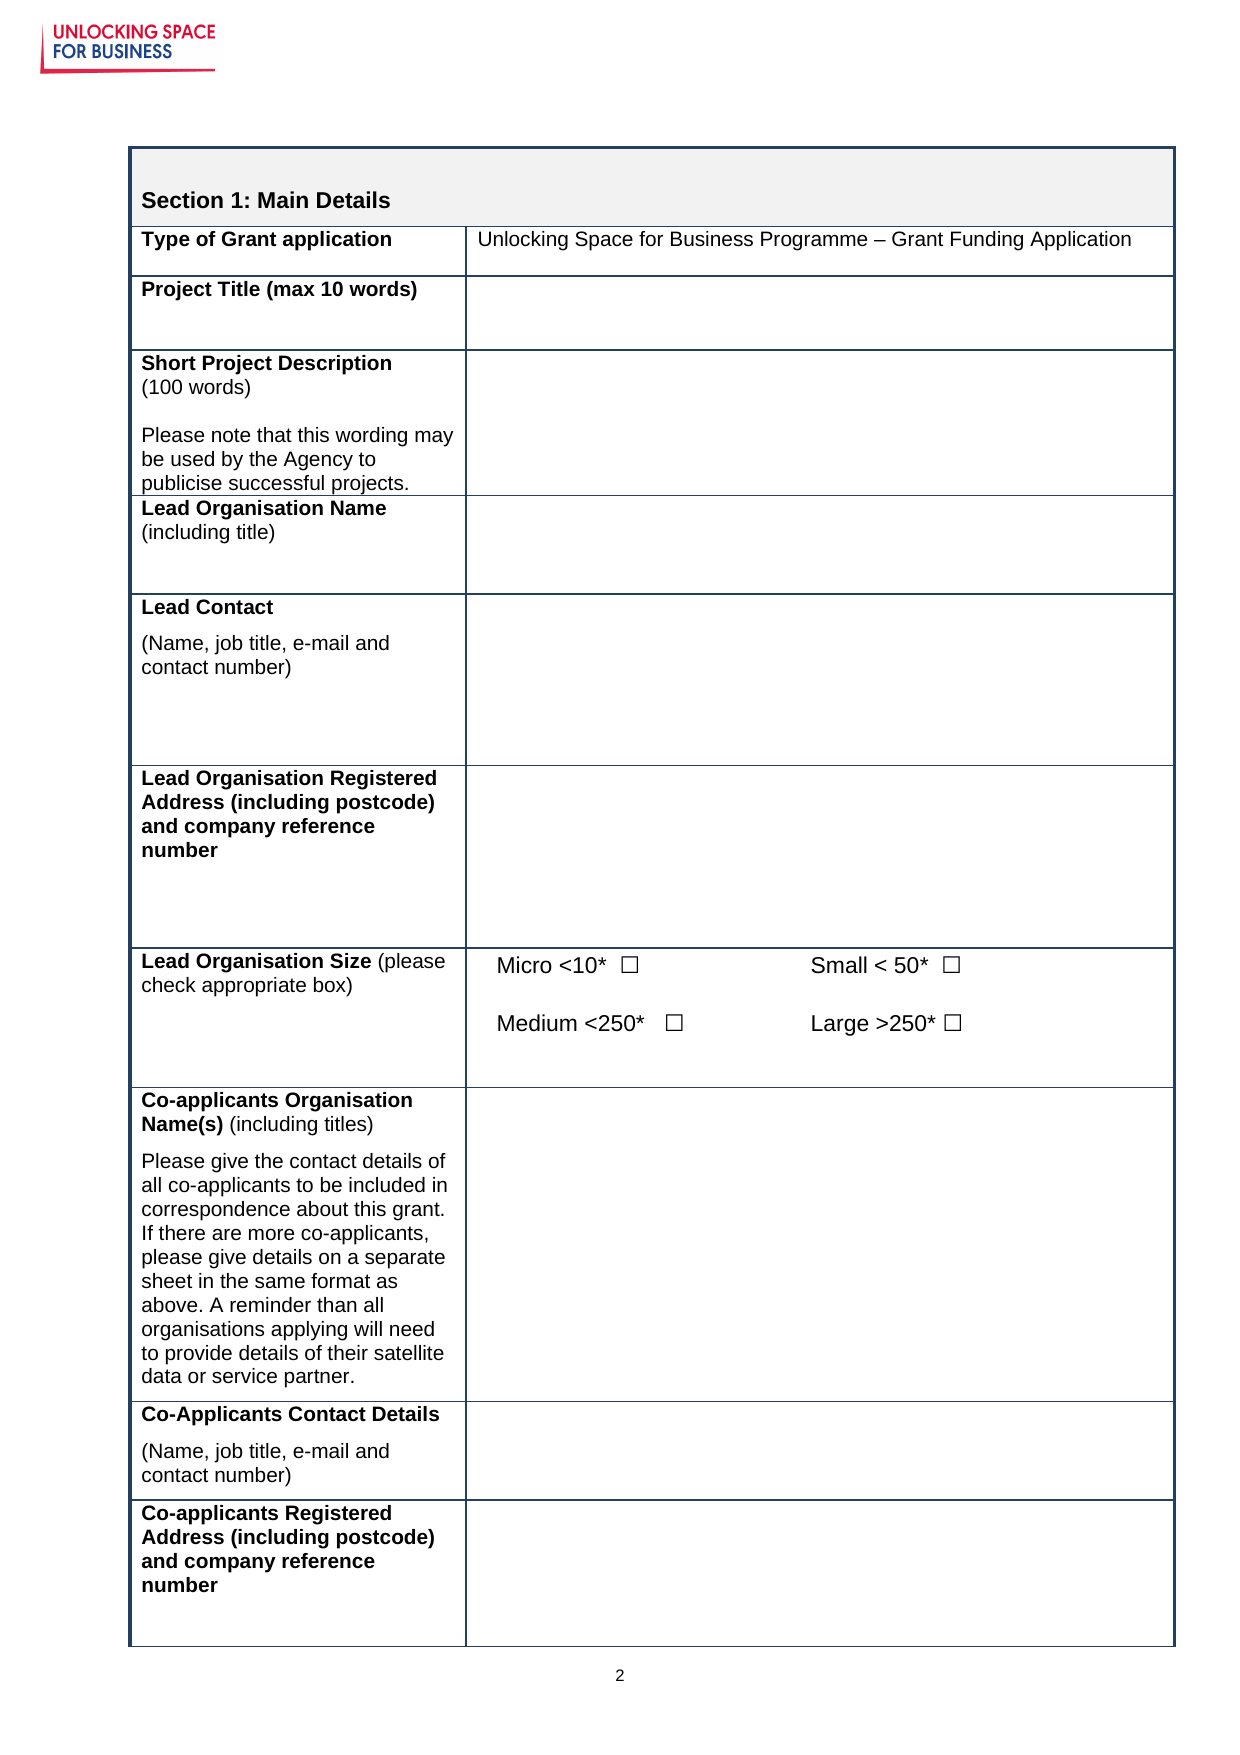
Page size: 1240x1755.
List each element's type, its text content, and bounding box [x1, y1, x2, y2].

table_cell [467, 351, 1173, 495]
table_cell [467, 1088, 1173, 1401]
table_cell Lead Contact (Name, job title, e-mail and contact number) [132, 595, 465, 764]
table_cell Co-applicants Organisation Name(s) (including titles) Please give the contact details of all co-applicants to be included in correspondence about this grant. If there are more co-applicants, please give details on a separate sheet in the same format as above. A reminder than all organisations applying will need to provide details of their satellite data or service partner. [132, 1088, 465, 1401]
table_cell Micro <10* ☐ Small < 50* ☐ Medium <250* ☐ Large >250* ☐ [467, 949, 1173, 1087]
table_cell Lead Organisation Size (please check appropriate box) [132, 949, 465, 1087]
table_cell [467, 766, 1173, 947]
table_cell [467, 1501, 1173, 1646]
table_cell Lead Organisation Name (including title) [132, 496, 465, 593]
table_cell Type of Grant application [132, 227, 465, 275]
table_cell [467, 1402, 1173, 1499]
table_cell Co-Applicants Contact Details (Name, job title, e-mail and contact number) [132, 1402, 465, 1499]
table_cell Co-applicants Registered Address (including postcode) and company reference number [132, 1501, 465, 1646]
table_cell [467, 496, 1173, 593]
table_cell [467, 277, 1173, 349]
table_header Section 1: Main Details [132, 149, 1173, 226]
table_cell Short Project Description (100 words) Please note that this wording may be used by the Agency to publicise successful projects. [132, 351, 465, 495]
table_cell Project Title (max 10 words) [132, 277, 465, 349]
table_cell Unlocking Space for Business Programme – Grant Funding Application [467, 227, 1173, 275]
table_cell Lead Organisation Registered Address (including postcode) and company reference number [132, 766, 465, 947]
table_cell [467, 595, 1173, 764]
